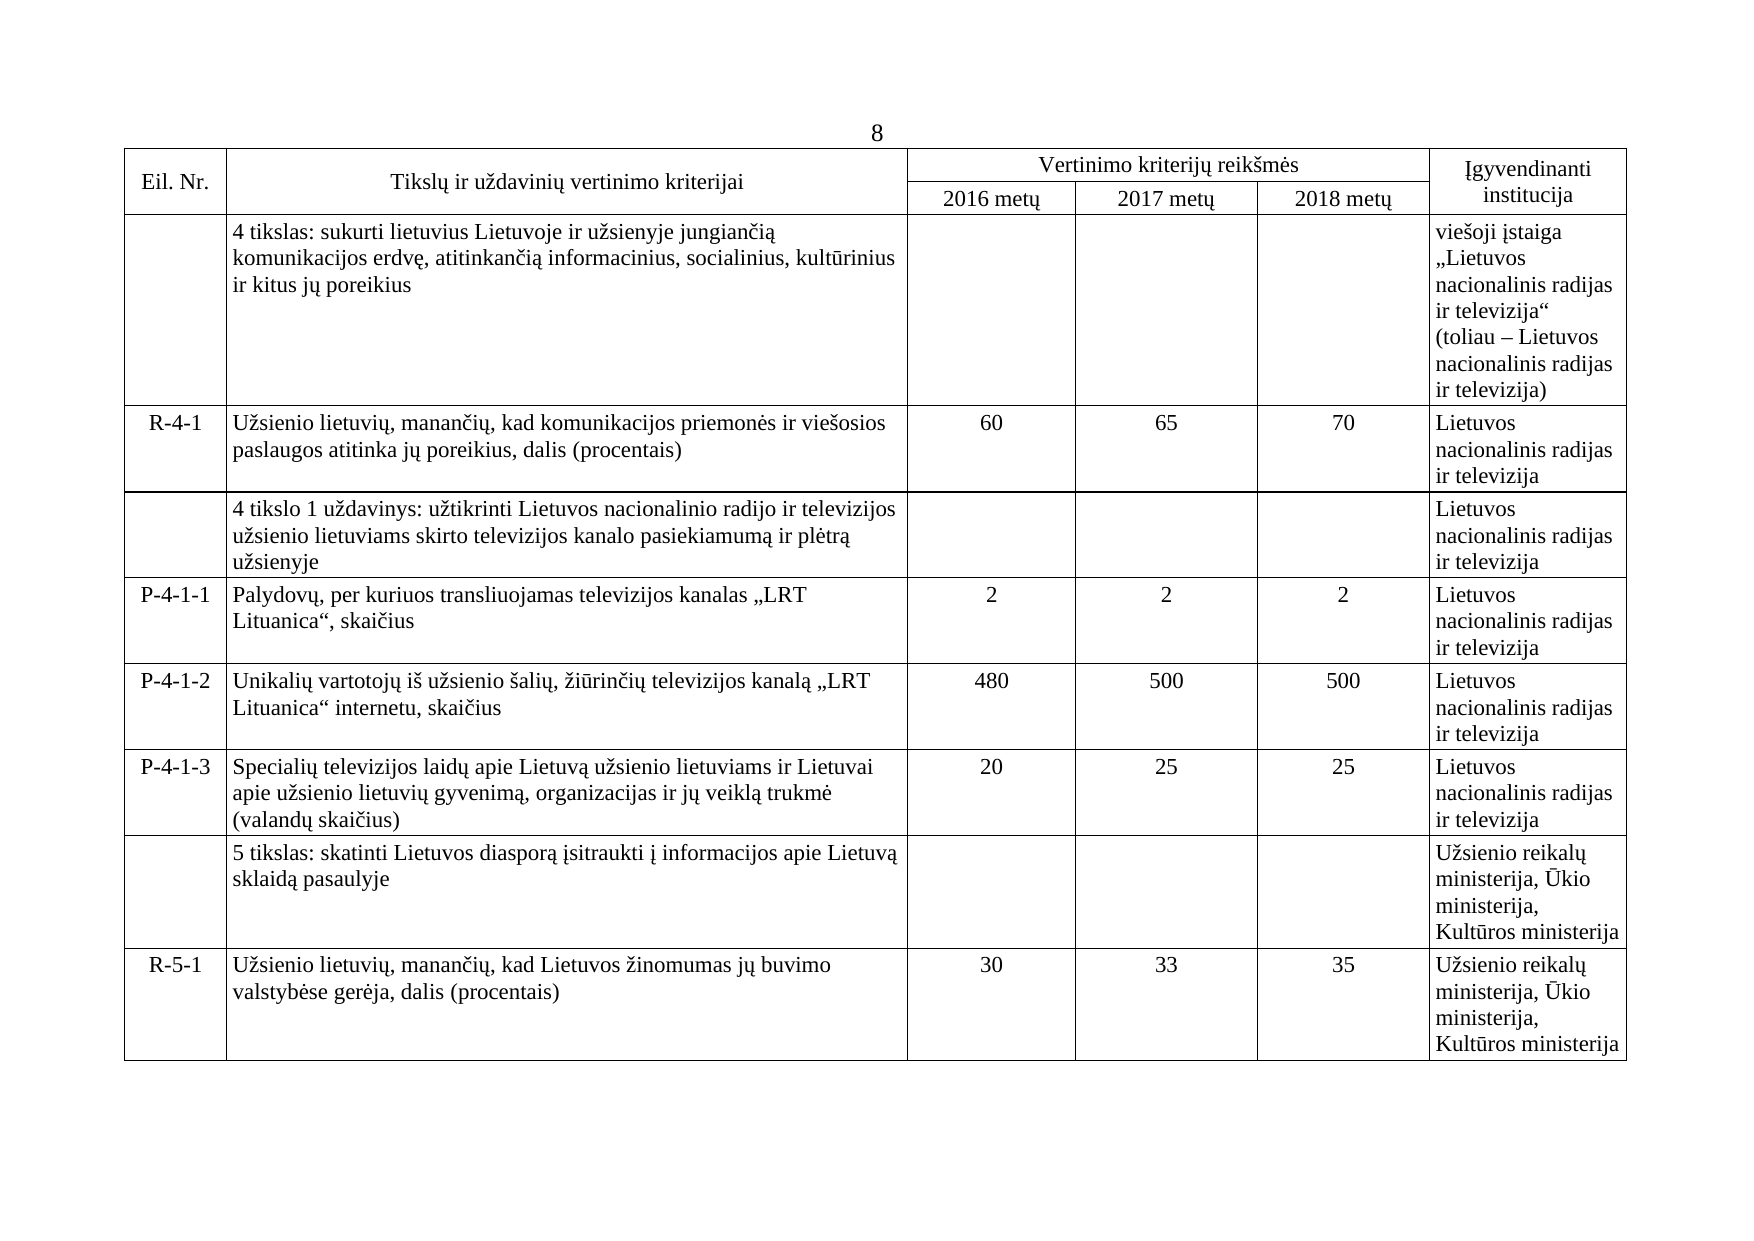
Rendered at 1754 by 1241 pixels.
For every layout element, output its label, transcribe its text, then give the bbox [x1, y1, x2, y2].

table_cell 20 [908, 750, 1075, 835]
table_cell 33 [1076, 949, 1257, 1060]
table_cell R-5-1 [125, 949, 226, 1060]
table_cell 2016 metų [908, 182, 1075, 214]
table_cell 70 [1258, 406, 1429, 491]
table_header Įgyvendinanti institucija [1430, 149, 1626, 214]
table_cell P-4-1-1 [125, 578, 226, 663]
table_cell [1258, 215, 1429, 405]
table_cell 500 [1076, 664, 1257, 749]
table_cell P-4-1-3 [125, 750, 226, 835]
table_cell 60 [908, 406, 1075, 491]
table_cell [1076, 836, 1257, 947]
table_cell Užsienio reikalų ministerija, Ūkio ministerija, Kultūros ministerija [1430, 949, 1626, 1060]
table_cell Unikalių vartotojų iš užsienio šalių, žiūrinčių televizijos kanalą „LRT Lituanica“ internetu, skaičius [227, 664, 907, 749]
table_cell R-4-1 [125, 406, 226, 491]
table_cell 500 [1258, 664, 1429, 749]
table_cell [908, 215, 1075, 405]
table_cell [125, 493, 226, 577]
table_header Vertinimo kriterijų reikšmės [908, 149, 1429, 181]
table_cell Lietuvos nacionalinis radijas ir televizija [1430, 664, 1626, 749]
table_cell Lietuvos nacionalinis radijas ir televizija [1430, 493, 1626, 577]
table_cell [1258, 836, 1429, 947]
table_cell 4 tikslas: sukurti lietuvius Lietuvoje ir užsienyje jungiančią komunikacijos erdvę, atitinkančią informacinius, socialinius, kultūrinius ir kitus jų poreikius [227, 215, 907, 405]
table_cell Lietuvos nacionalinis radijas ir televizija [1430, 406, 1626, 491]
table_cell Užsienio reikalų ministerija, Ūkio ministerija, Kultūros ministerija [1430, 836, 1626, 947]
table_cell [1076, 215, 1257, 405]
table_cell P-4-1-2 [125, 664, 226, 749]
table_cell [1076, 493, 1257, 577]
table_cell [125, 836, 226, 947]
table_cell [125, 215, 226, 405]
table_cell 2 [1076, 578, 1257, 663]
table_cell 25 [1076, 750, 1257, 835]
table_cell 2017 metų [1076, 182, 1257, 214]
table_cell Užsienio lietuvių, manančių, kad komunikacijos priemonės ir viešosios paslaugos atitinka jų poreikius, dalis (procentais) [227, 406, 907, 491]
table_cell Lietuvos nacionalinis radijas ir televizija [1430, 578, 1626, 663]
table_cell 480 [908, 664, 1075, 749]
table_cell Specialių televizijos laidų apie Lietuvą užsienio lietuviams ir Lietuvai apie užsienio lietuvių gyvenimą, organizacijas ir jų veiklą trukmė (valandų skaičius) [227, 750, 907, 835]
table_cell 4 tikslo 1 uždavinys: užtikrinti Lietuvos nacionalinio radijo ir televizijos užsienio lietuviams skirto televizijos kanalo pasiekiamumą ir plėtrą užsienyje [227, 493, 907, 577]
table_cell 2018 metų [1258, 182, 1429, 214]
table_cell Užsienio lietuvių, manančių, kad Lietuvos žinomumas jų buvimo valstybėse gerėja, dalis (procentais) [227, 949, 907, 1060]
table_cell [908, 493, 1075, 577]
table_cell 2 [908, 578, 1075, 663]
table_cell 2 [1258, 578, 1429, 663]
table_cell viešoji įstaiga „Lietuvos nacionalinis radijas ir televizija“ (toliau – Lietuvos nacionalinis radijas ir televizija) [1430, 215, 1626, 405]
table_cell Palydovų, per kuriuos transliuojamas televizijos kanalas „LRT Lituanica“, skaičius [227, 578, 907, 663]
table_cell 5 tikslas: skatinti Lietuvos diasporą įsitraukti į informacijos apie Lietuvą sklaidą pasaulyje [227, 836, 907, 947]
table_cell [908, 836, 1075, 947]
table_cell 30 [908, 949, 1075, 1060]
table_cell [1258, 493, 1429, 577]
table_header Tikslų ir uždavinių vertinimo kriterijai [227, 149, 907, 214]
table_header Eil. Nr. [125, 149, 226, 214]
table_cell 25 [1258, 750, 1429, 835]
table_cell 65 [1076, 406, 1257, 491]
table_cell Lietuvos nacionalinis radijas ir televizija [1430, 750, 1626, 835]
table_cell 35 [1258, 949, 1429, 1060]
